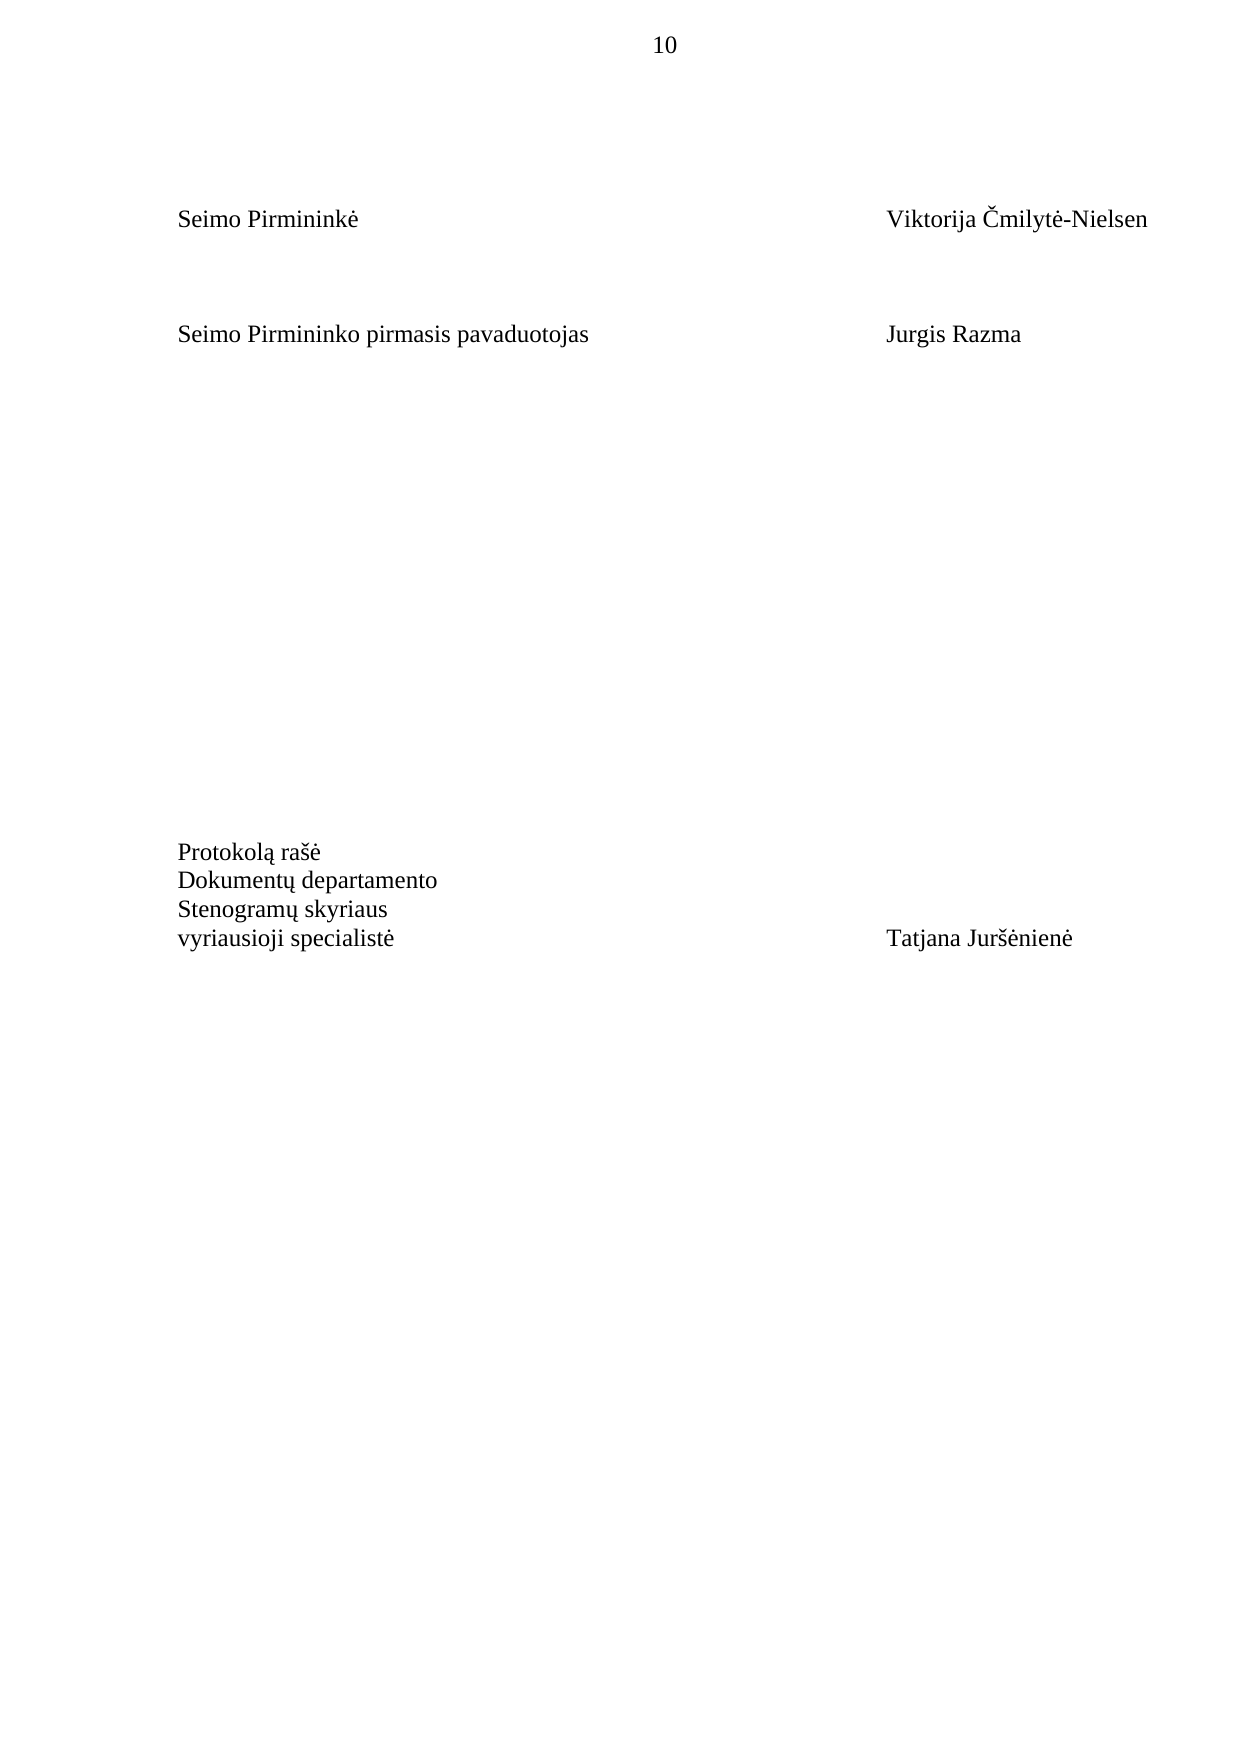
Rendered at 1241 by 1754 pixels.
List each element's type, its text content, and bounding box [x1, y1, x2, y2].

text Dokumentų departamento [177, 866, 1152, 894]
text vyriausioji specialistė Tatjana Juršėnienė [177, 923, 1152, 952]
text Seimo Pirmininko pirmasis pavaduotojas Jurgis Razma [177, 319, 1152, 348]
text Seimo Pirmininkė Viktorija Čmilytė-Nielsen [177, 204, 1152, 233]
text Protokolą rašė [177, 837, 1152, 866]
text Stenogramų skyriaus [177, 894, 1152, 923]
